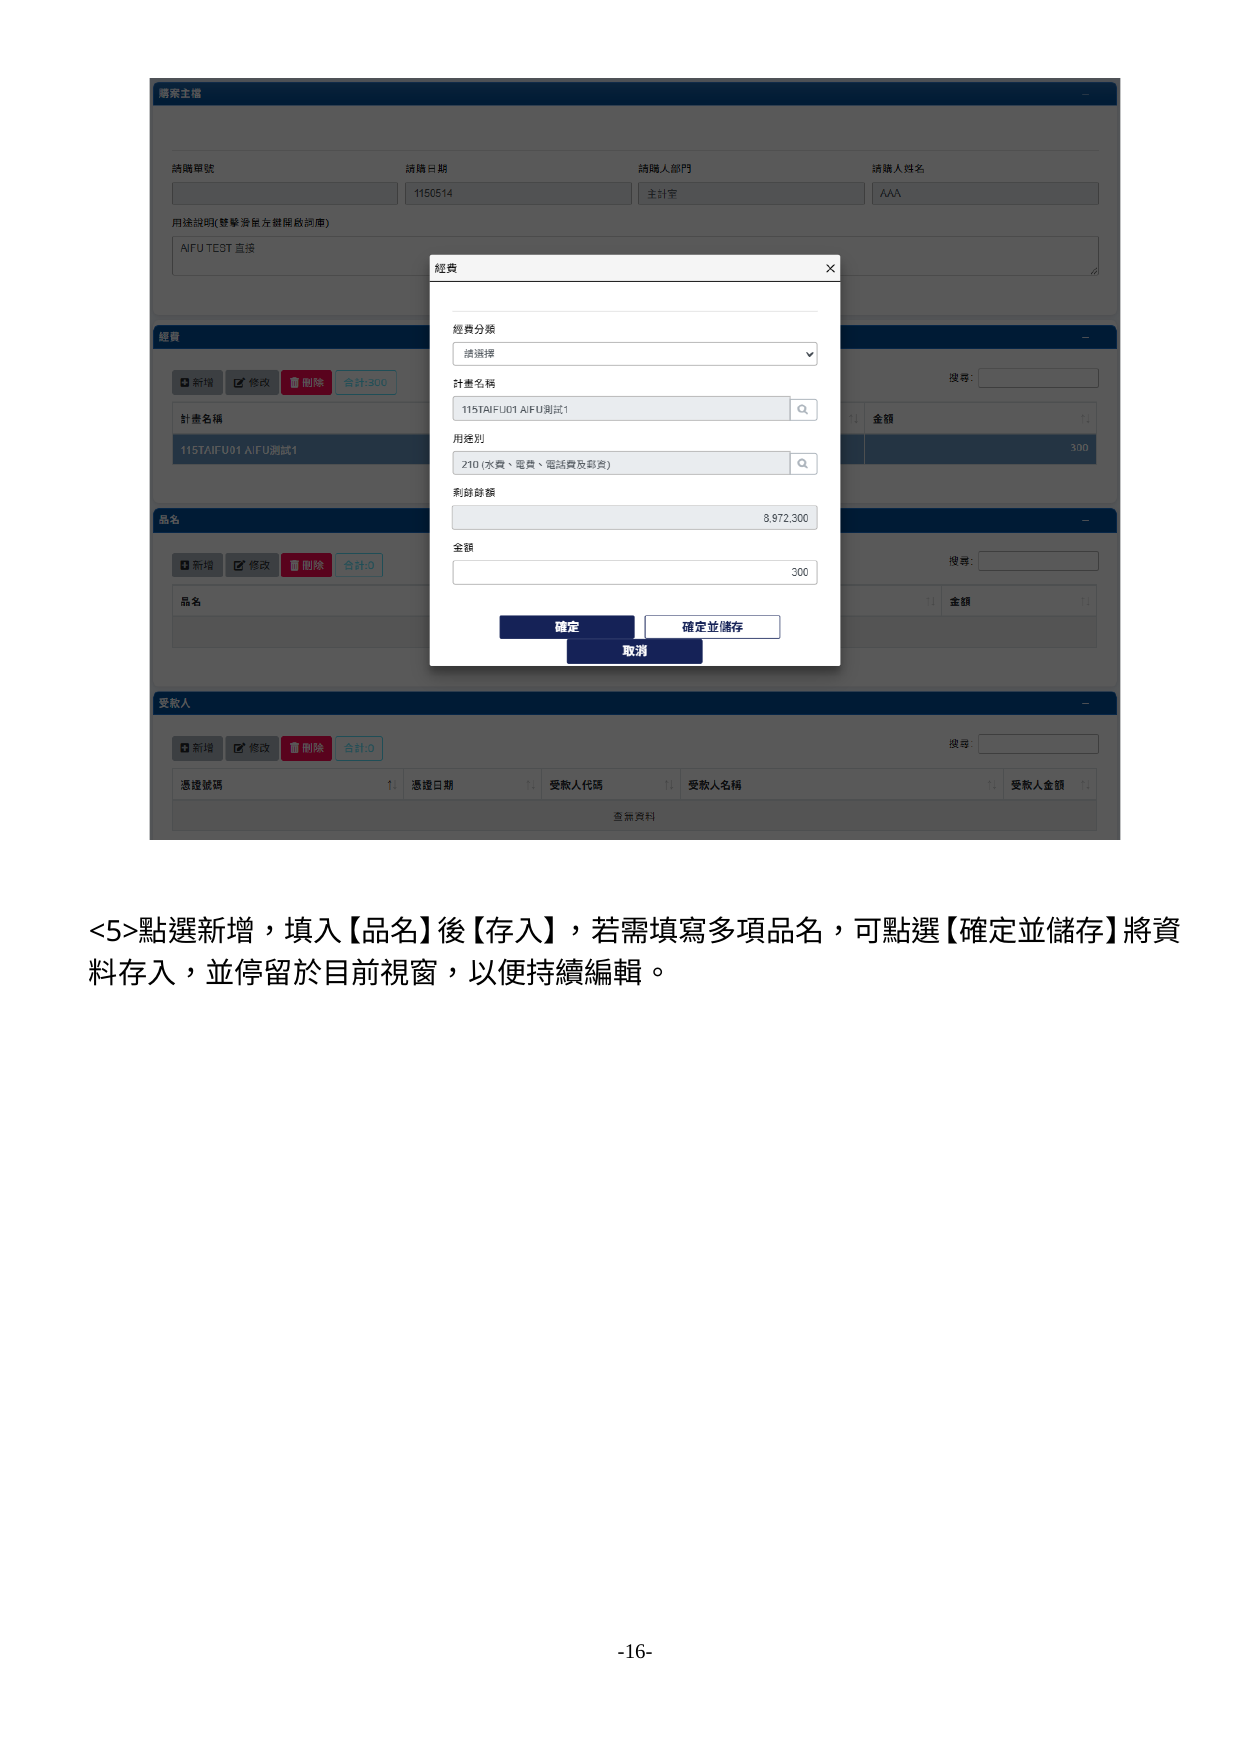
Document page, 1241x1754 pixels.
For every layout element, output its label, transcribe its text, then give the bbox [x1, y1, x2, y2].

text <5>點選新增，填入【品名】後【存入】，若需填寫多項品名，可點選【確定並儲存】將資料存入，並停留於目前視窗，以便持續編輯。 [89, 908, 1181, 992]
picture [149, 78, 1121, 840]
